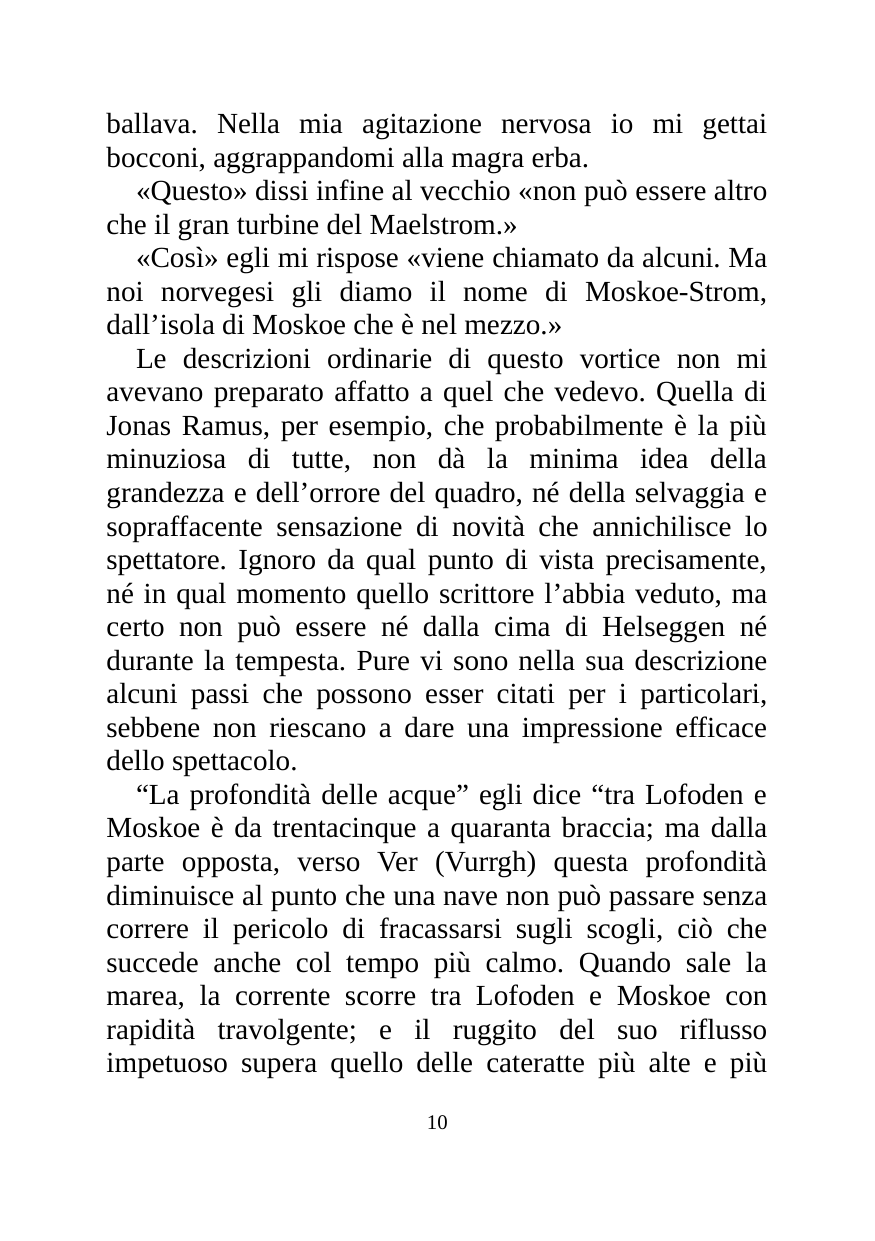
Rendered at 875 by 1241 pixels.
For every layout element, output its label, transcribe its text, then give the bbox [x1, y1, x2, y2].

text «Questo» dissi infine al vecchio «non può essere altro che il gran turbine del Maelstrom.» [106, 173, 768, 240]
text «Così» egli mi rispose «viene chiamato da alcuni. Ma noi norvegesi gli diamo il nome di Moskoe-Strom, dall’isola di Moskoe che è nel mezzo.» [106, 240, 768, 341]
text Le descrizioni ordinarie di questo vortice non mi avevano preparato affatto a quel che vedevo. Quella di Jonas Ramus, per esempio, che probabilmente è la più minuziosa di tutte, non dà la minima idea della grandezza e dell’orrore del quadro, né della selvaggia e sopraffacente sensazione di novità che annichilisce lo spettatore. Ignoro da qual punto di vista precisamente, né in qual momento quello scrittore l’abbia veduto, ma certo non può essere né dalla cima di Helseggen né durante la tempesta. Pure vi sono nella sua descrizione alcuni passi che possono esser citati per i particolari, sebbene non riescano a dare una impressione efficace dello spettacolo. [106, 341, 768, 777]
text ballava. Nella mia agitazione nervosa io mi gettai bocconi, aggrappandomi alla magra erba. [106, 106, 768, 173]
text “La profondità delle acque” egli dice “tra Lofoden e Moskoe è da trentacinque a quaranta braccia; ma dalla parte opposta, verso Ver (Vurrgh) questa profondità diminuisce al punto che una nave non può passare senza correre il pericolo di fracassarsi sugli scogli, ciò che succede anche col tempo più calmo. Quando sale la marea, la corrente scorre tra Lofoden e Moskoe con rapidità travolgente; e il ruggito del suo riflusso impetuoso supera quello delle cateratte più alte e più [106, 777, 768, 1079]
